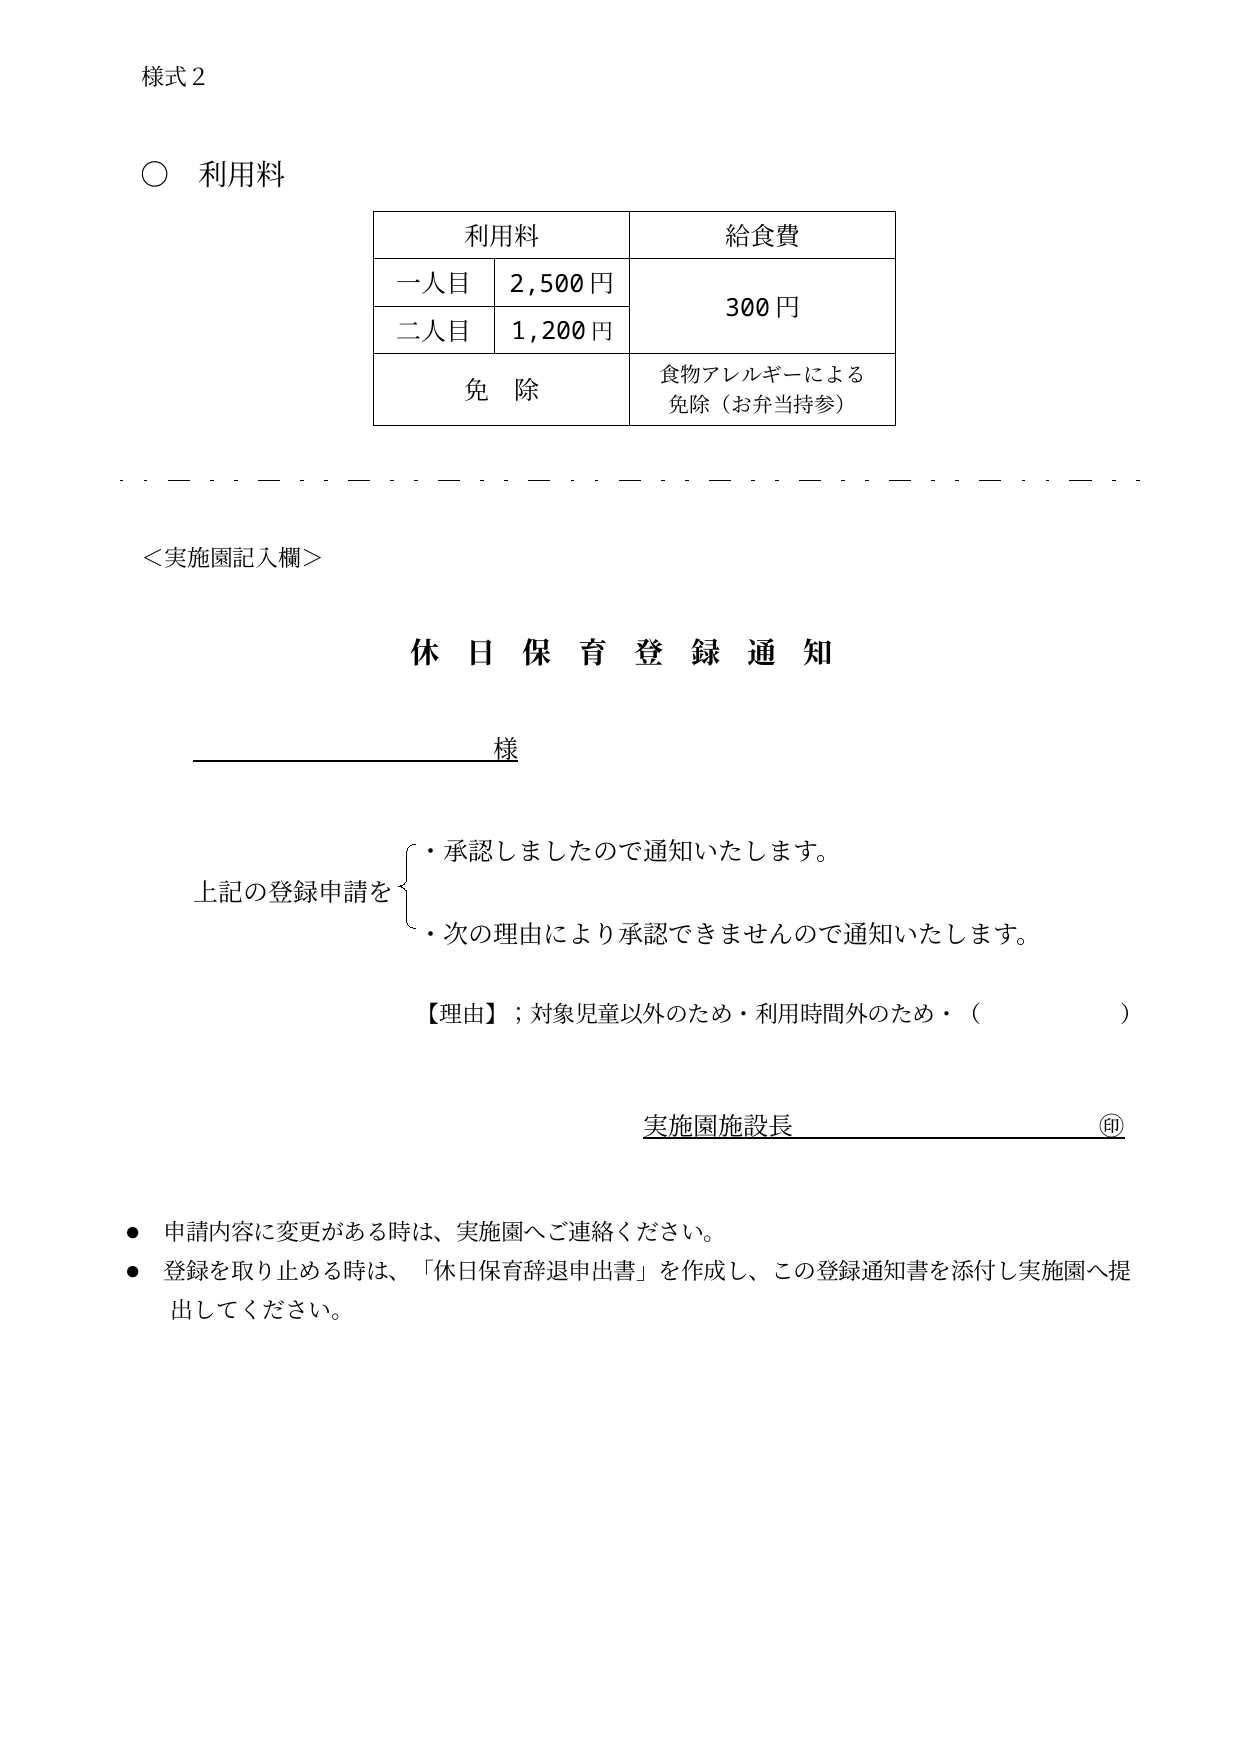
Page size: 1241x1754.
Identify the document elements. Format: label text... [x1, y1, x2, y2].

table_cell 食物アレルギーによる 免除（お弁当持参） [630, 354, 895, 424]
text 実施園施設長 ㊞ [118, 1106, 1152, 1142]
text ● 申請内容に変更がある時は、実施園へご連絡ください。 [118, 1214, 1152, 1247]
text ○ 利用料 [118, 152, 1152, 194]
table_header 給食費 [630, 212, 895, 258]
table_cell 二人目 [374, 307, 494, 353]
table_cell 300円 [630, 259, 895, 353]
text 様 [118, 729, 1152, 765]
table_cell 2,500円 [495, 259, 629, 306]
table_cell 一人目 [374, 259, 494, 306]
text 【理由】；対象児童以外のため・利用時間外のため・（ ） [118, 996, 1152, 1028]
text 上記の登録申請を [118, 873, 1152, 909]
text ＜実施園記入欄＞ [118, 539, 1152, 572]
table_header 利用料 [374, 212, 629, 258]
table_cell 1,200円 [495, 307, 629, 353]
text ・次の理由により承認できませんので通知いたします。 [118, 915, 1152, 951]
text ● 登録を取り止める時は、「休日保育辞退申出書」を作成し、この登録通知書を添付し実施園へ提 [118, 1253, 1152, 1286]
text ・承認しましたので通知いたします。 [118, 831, 1152, 867]
text 出してください。 [118, 1292, 1152, 1325]
text 様式２ [118, 59, 1152, 92]
table_cell 免 除 [374, 354, 629, 424]
text 休 日 保 育 登 録 通 知 [118, 630, 1152, 672]
